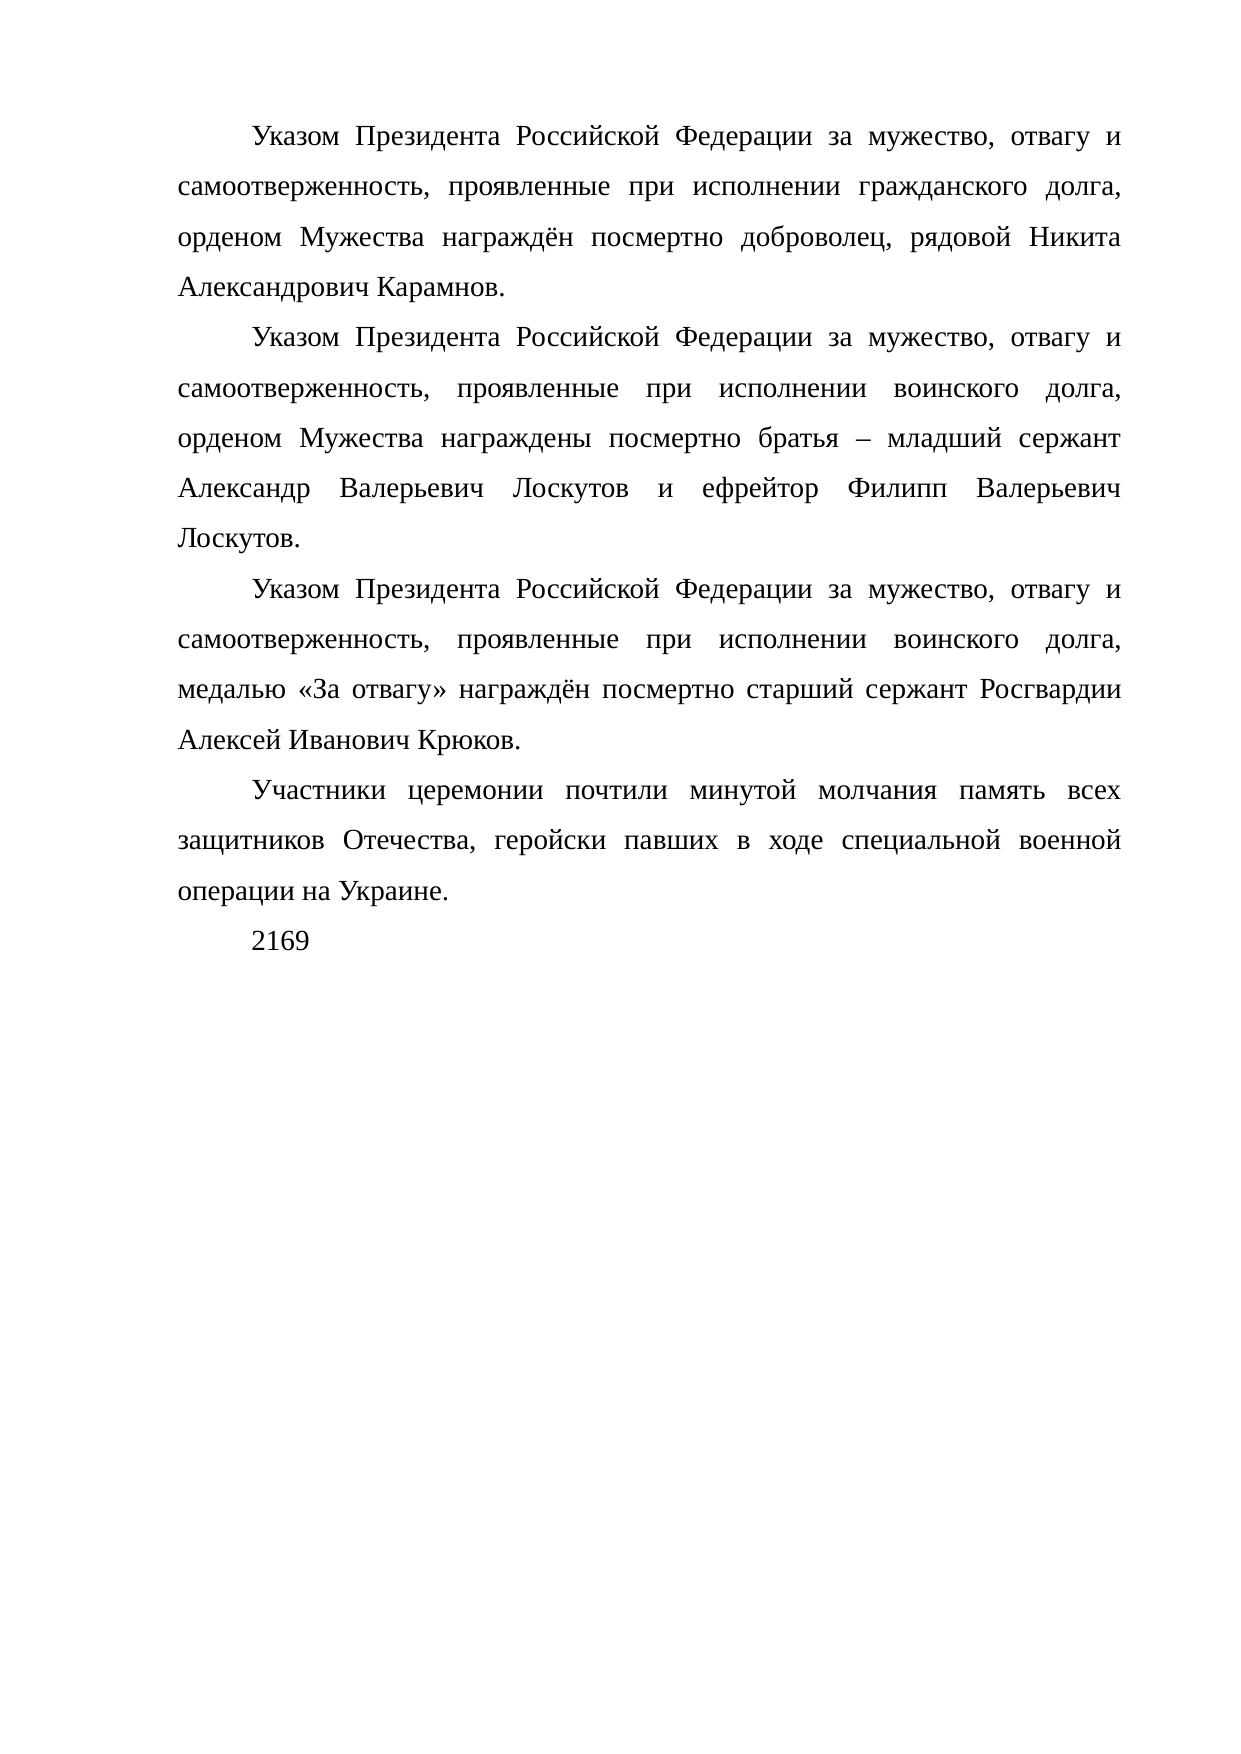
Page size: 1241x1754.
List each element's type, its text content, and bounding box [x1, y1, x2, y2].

text Участники церемонии почтили минутой молчания память всех защитников Отечества, геройски павших в ходе специальной военной операции на Украине. [177, 772, 1122, 906]
text Указом Президента Российской Федерации за мужество, отвагу и самоотверженность, проявленные при исполнении гражданского долга, орденом Мужества награждён посмертно доброволец, рядовой Никита Александрович Карамнов. [177, 118, 1122, 303]
text 2169 [177, 923, 1122, 957]
text Указом Президента Российской Федерации за мужество, отвагу и самоотверженность, проявленные при исполнении воинского долга, орденом Мужества награждены посмертно братья – младший сержант Александр Валерьевич Лоскутов и ефрейтор Филипп Валерьевич Лоскутов. [177, 319, 1122, 554]
text Указом Президента Российской Федерации за мужество, отвагу и самоотверженность, проявленные при исполнении воинского долга, медалью «За отвагу» награждён посмертно старший сержант Росгвардии Алексей Иванович Крюков. [177, 571, 1122, 755]
